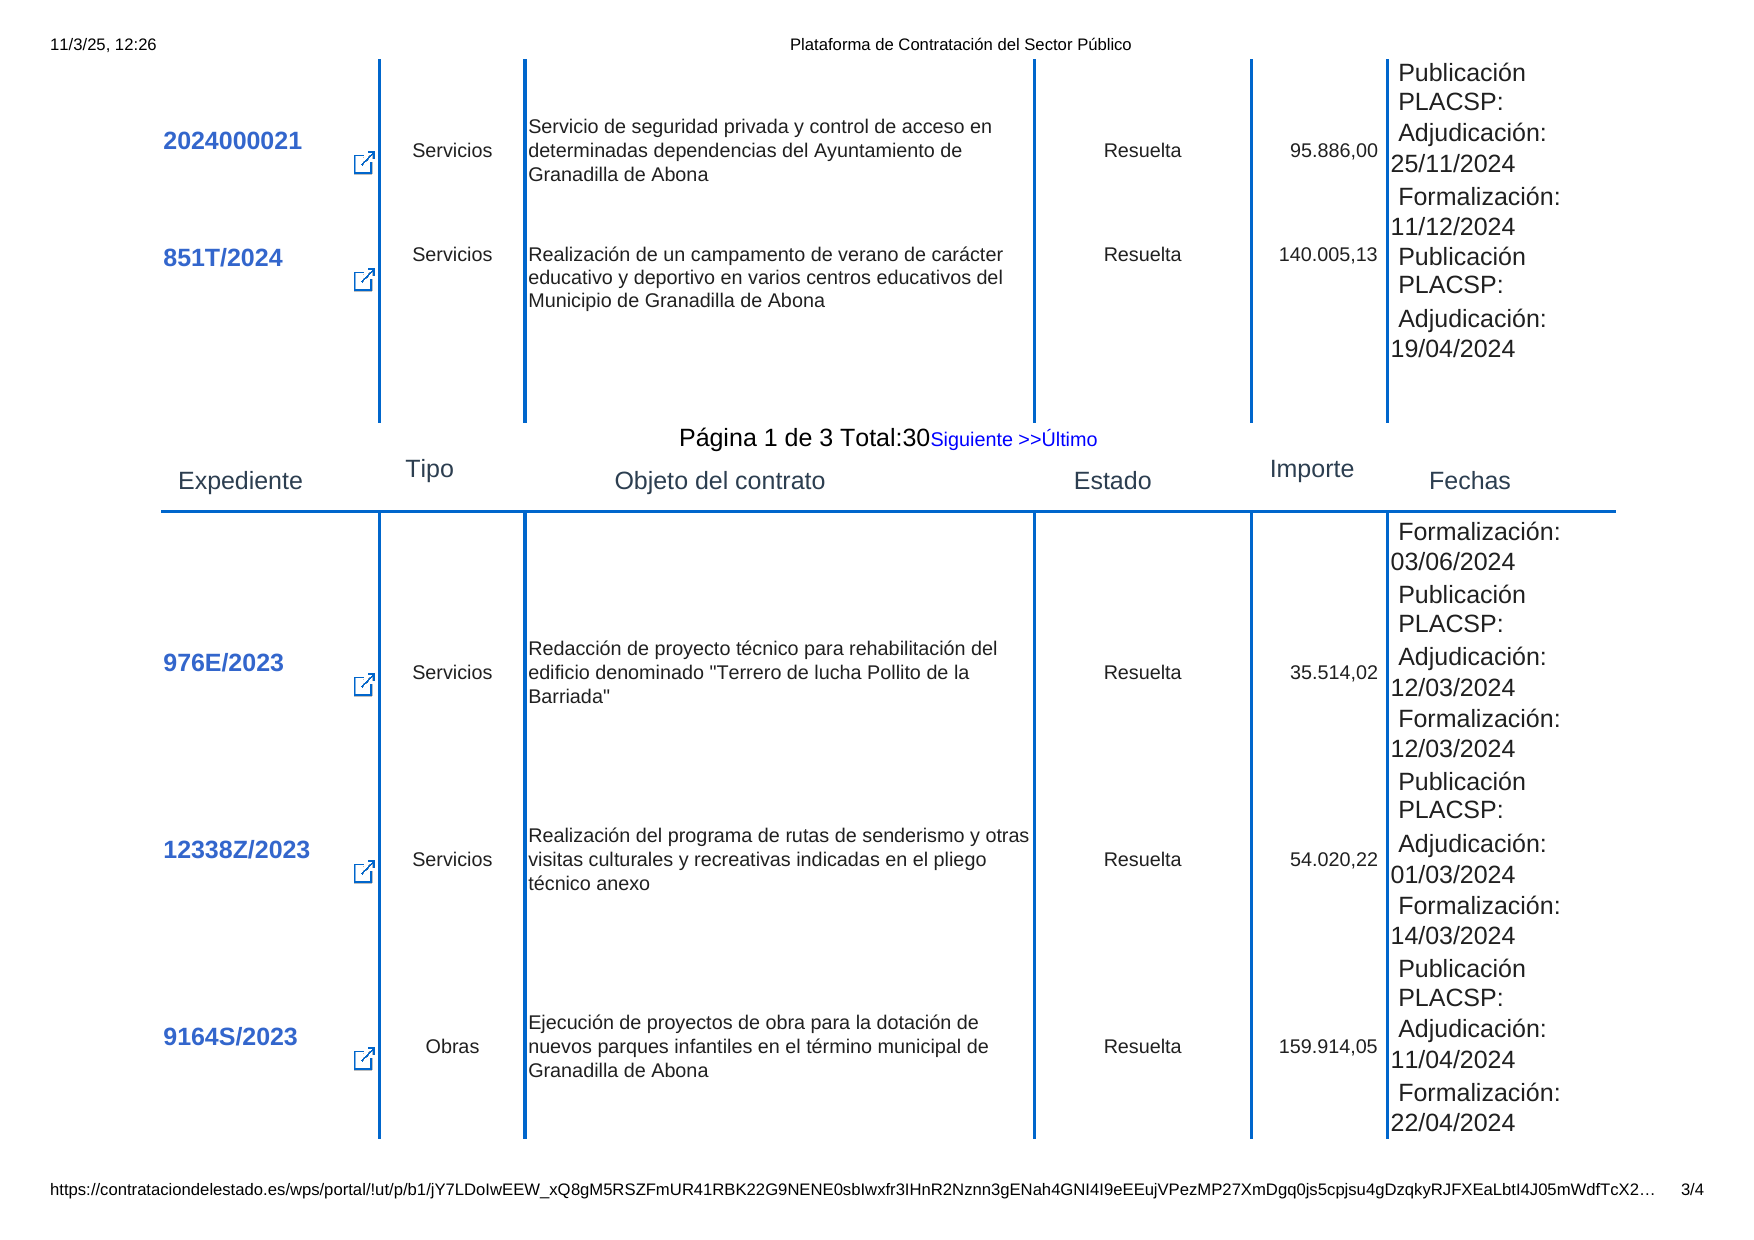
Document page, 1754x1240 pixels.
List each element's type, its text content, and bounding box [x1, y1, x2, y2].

table_cell Servicios [381, 765, 523, 952]
table_header [381, 513, 523, 578]
table_cell Servicio de seguridad privada y control de acceso en determinadas dependencias del Ayuntamiento de Granadilla de Abona [527, 59, 1033, 243]
table_cell 976E/2023 [161, 578, 378, 765]
text Página 1 de 3 Total:30Siguiente >>Último [266, 423, 1511, 452]
table_cell Resuelta [1036, 952, 1250, 1139]
table_cell Publicación PLACSP: Adjudicación: 01/03/2024 Formalización: 14/03/2024 [1389, 765, 1616, 952]
table_cell Resuelta [1036, 765, 1250, 952]
table_cell 159.914,05 [1253, 952, 1386, 1139]
table_cell Publicación PLACSP: Adjudicación: 25/11/2024 Formalización: 11/12/2024 [1389, 59, 1616, 243]
table_cell Publicación PLACSP: Adjudicación: 12/03/2024 Formalización: 12/03/2024 [1389, 578, 1616, 765]
table_cell 54.020,22 [1253, 765, 1386, 952]
table_cell 9164S/2023 [161, 952, 378, 1139]
table_cell Servicios [381, 578, 523, 765]
table_cell 851T/2024 [161, 243, 378, 423]
table_cell 35.514,02 [1253, 578, 1386, 765]
table_cell Obras [381, 952, 523, 1139]
table_cell Ejecución de proyectos de obra para la dotación de nuevos parques infantiles en el término municipal de Granadilla de Abona [527, 952, 1033, 1139]
table_cell Resuelta [1036, 578, 1250, 765]
table_cell Redacción de proyecto técnico para rehabilitación del edificio denominado "Terrero de lucha Pollito de la Barriada" [527, 578, 1033, 765]
table_cell 12338Z/2023 [161, 765, 378, 952]
table_cell 95.886,00 [1253, 59, 1386, 243]
table_cell Publicación PLACSP: Adjudicación: 11/04/2024 Formalización: 22/04/2024 [1389, 952, 1616, 1139]
table_cell Publicación PLACSP: Adjudicación: 19/04/2024 [1389, 243, 1616, 423]
table_cell Realización del programa de rutas de senderismo y otras visitas culturales y recreativas indicadas en el pliego técnico anexo [527, 765, 1033, 952]
table_cell 2024000021 [161, 59, 378, 243]
table_header Formalización: 03/06/2024 [1389, 513, 1616, 578]
table_cell Servicios [381, 59, 523, 243]
text Expediente Tipo Objeto del contrato Estado Importe Fechas [69, 453, 1512, 507]
table_header [527, 513, 1033, 578]
table_cell Realización de un campamento de verano de carácter educativo y deportivo en varios centros educativos del Municipio de Granadilla de Abona [527, 243, 1033, 423]
table_header [1253, 513, 1386, 578]
table_header [1036, 513, 1250, 578]
table_cell Resuelta [1036, 59, 1250, 243]
table_cell Servicios [381, 243, 523, 423]
table_cell Resuelta [1036, 243, 1250, 423]
table_cell 140.005,13 [1253, 243, 1386, 423]
table_header [161, 513, 378, 578]
